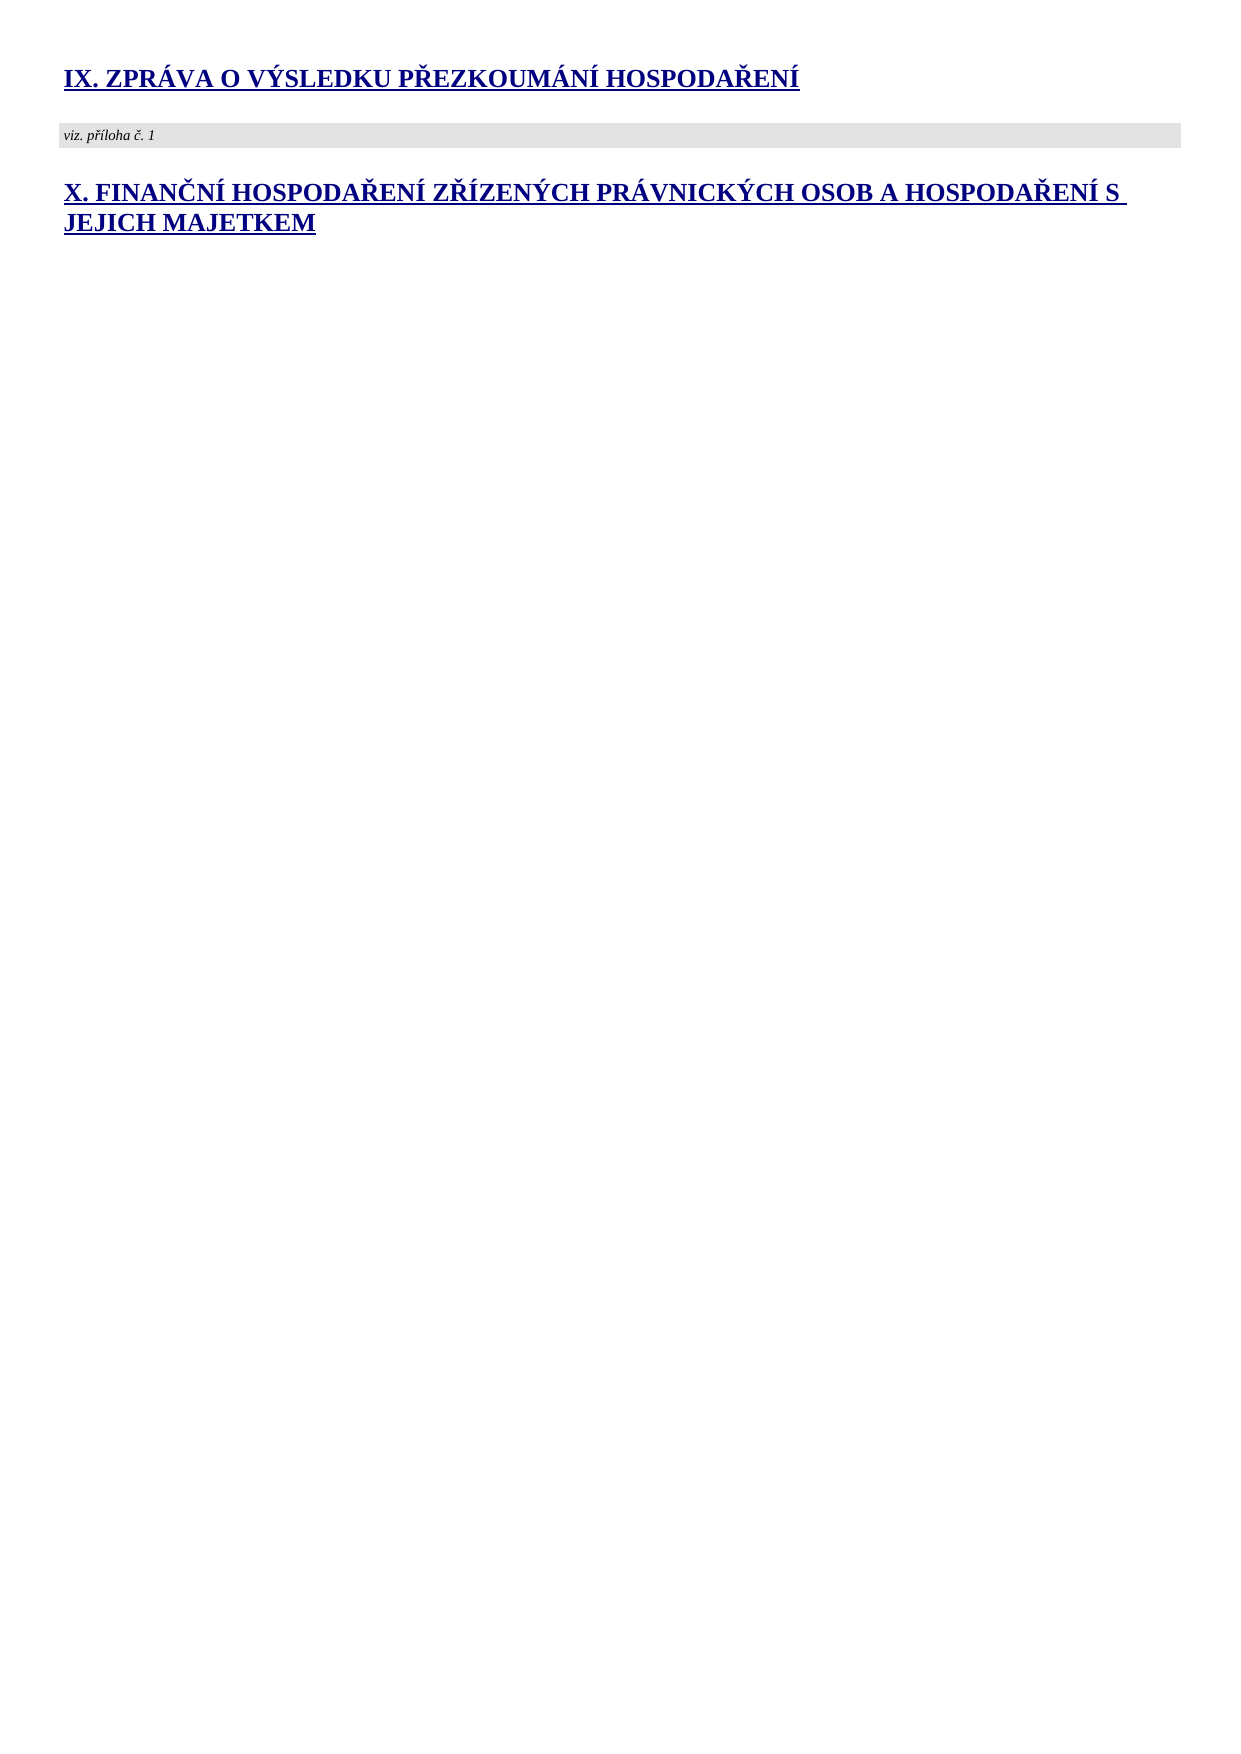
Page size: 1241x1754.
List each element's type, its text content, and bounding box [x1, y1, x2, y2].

table_cell [59, 98, 1181, 123]
table_cell X. FINANČNÍ HOSPODAŘENÍ ZŘÍZENÝCH PRÁVNICKÝCH OSOB A HOSPODAŘENÍ S JEJICH MAJETKEM [59, 173, 1181, 241]
table_cell IX. ZPRÁVA O VÝSLEDKU PŘEZKOUMÁNÍ HOSPODAŘENÍ [59, 59, 1181, 97]
table_cell [59, 148, 1181, 173]
table_cell viz. příloha č. 1 [59, 123, 1181, 148]
table_cell [59, 267, 1181, 292]
table_cell [59, 241, 1181, 267]
